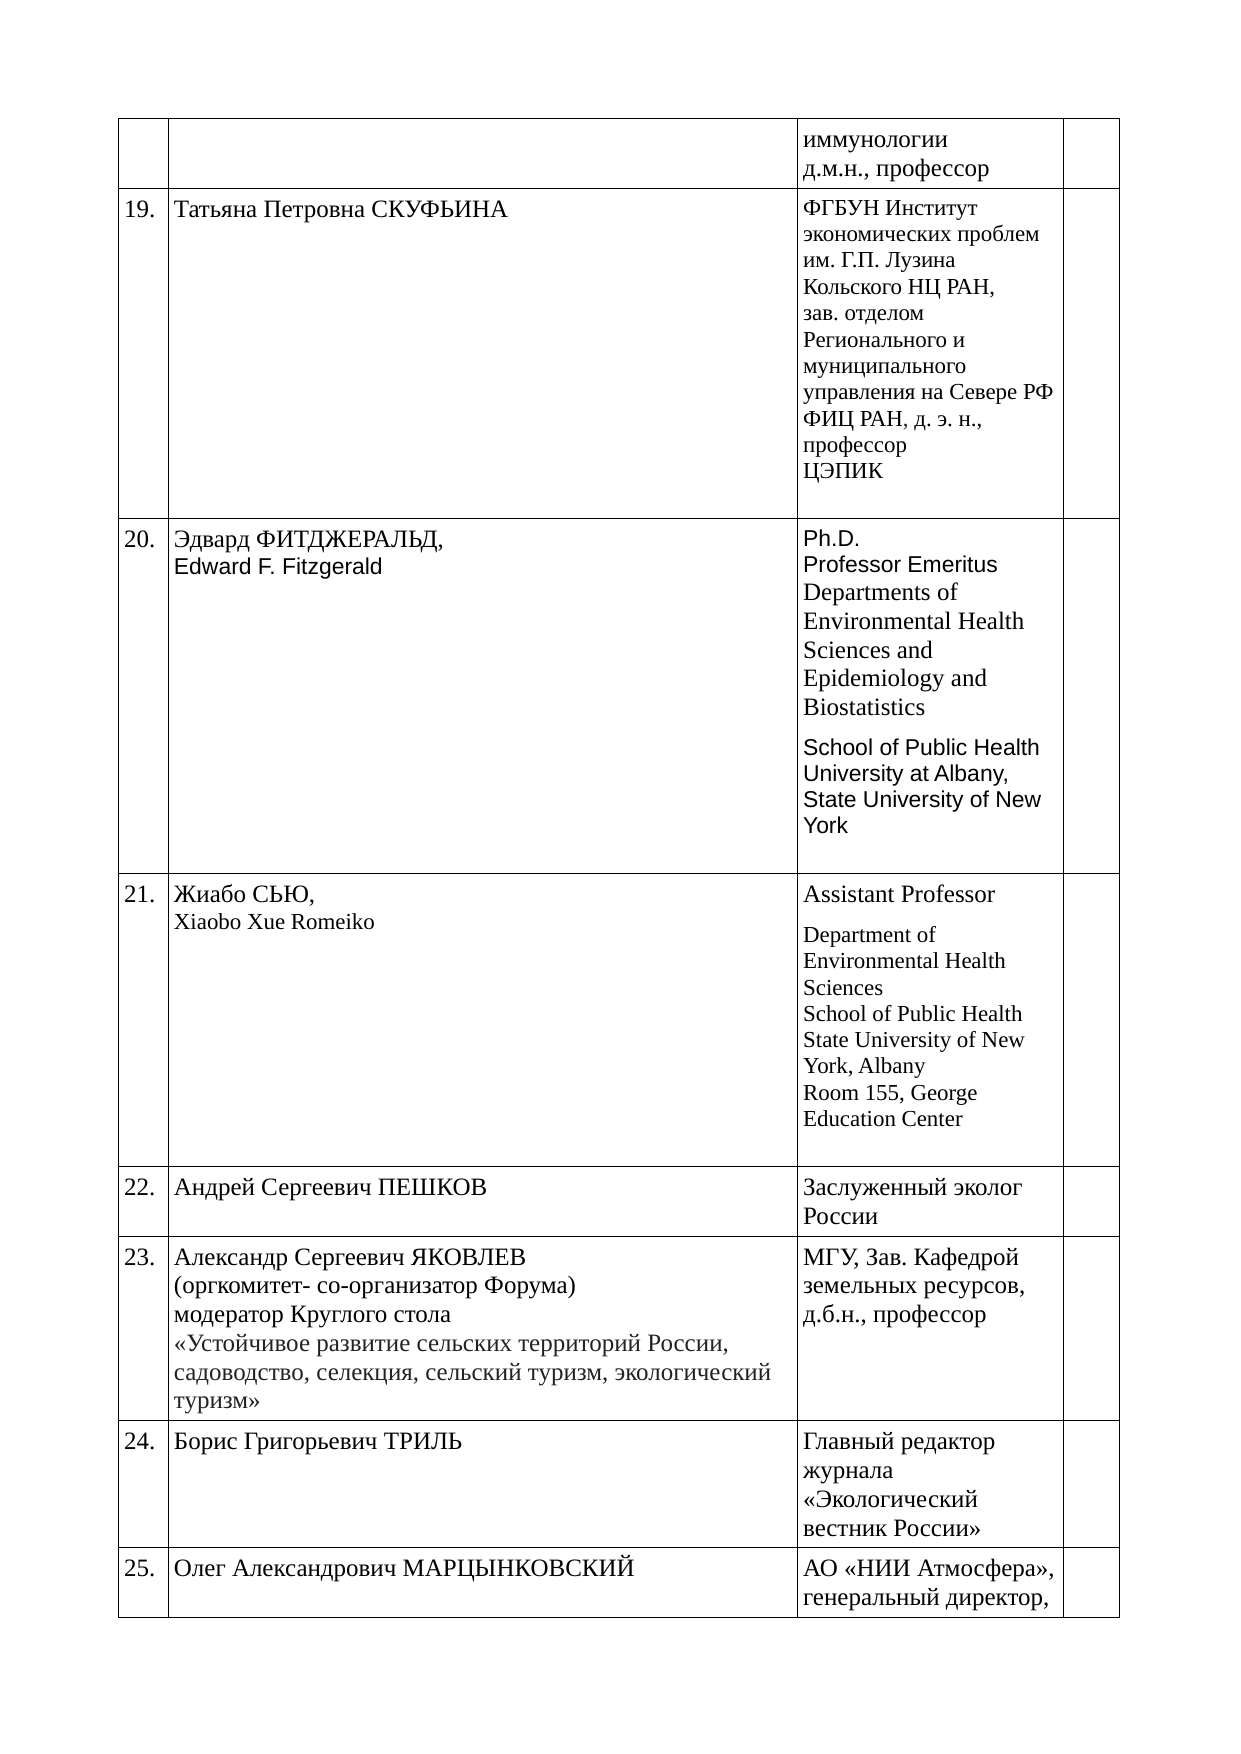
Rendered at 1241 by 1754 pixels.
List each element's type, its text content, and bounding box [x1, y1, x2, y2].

table_cell 24. [119, 1421, 168, 1547]
table_cell [1064, 189, 1119, 518]
table_cell 22. [119, 1167, 168, 1236]
table_cell [119, 119, 168, 188]
table_cell 23. [119, 1237, 168, 1420]
table_cell АО «НИИ Атмосфера», генеральный директор, [798, 1548, 1063, 1617]
table_cell [1064, 1421, 1119, 1547]
table_cell 19. [119, 189, 168, 518]
table_cell [1064, 519, 1119, 873]
table_cell Главный редактор журнала «Экологический вестник России» [798, 1421, 1063, 1547]
table_cell Жиабо СЬЮ, Xiaobo Xue Romeiko [169, 874, 797, 1166]
table_cell Эдвард ФИТДЖЕРАЛЬД, Edward F. Fitzgerald [169, 519, 797, 873]
table_cell [1064, 874, 1119, 1166]
table_cell ФГБУН Институт экономических проблем им. Г.П. Лузина Кольского НЦ РАН, зав. отделом Регионального и муниципального управления на Севере РФ ФИЦ РАН, д. э. н., профессор ЦЭПИК [798, 189, 1063, 518]
table_cell [1064, 119, 1119, 188]
table_cell 25. [119, 1548, 168, 1617]
table_cell 20. [119, 519, 168, 873]
table_cell Андрей Сергеевич ПЕШКОВ [169, 1167, 797, 1236]
table_cell 21. [119, 874, 168, 1166]
table_cell МГУ, Зав. Кафедрой земельных ресурсов, д.б.н., профессор [798, 1237, 1063, 1420]
table_cell [1064, 1237, 1119, 1420]
table_cell Татьяна Петровна СКУФЬИНА [169, 189, 797, 518]
table_cell иммунологии д.м.н., профессор [798, 119, 1063, 188]
table_cell Заслуженный эколог России [798, 1167, 1063, 1236]
table_cell [1064, 1548, 1119, 1617]
table_cell Борис Григорьевич ТРИЛЬ [169, 1421, 797, 1547]
table_cell Александр Сергеевич ЯКОВЛЕВ (оргкомитет- со-организатор Форума) модератор Круглого стола «Устойчивое развитие сельских территорий России, садоводство, селекция, сельский туризм, экологический туризм» [169, 1237, 797, 1420]
table_cell Assistant Professor Department of Environmental Health Sciences School of Public Health State University of New York, Albany Room 155, George Education Center [798, 874, 1063, 1166]
table_cell [1064, 1167, 1119, 1236]
table_cell Олег Александрович МАРЦЫНКОВСКИЙ [169, 1548, 797, 1617]
table_cell [169, 119, 797, 188]
table_cell Ph.D. Professor Emeritus Departments of Environmental Health Sciences and Epidemiology and Biostatistics School of Public Health University at Albany, State University of New York [798, 519, 1063, 873]
